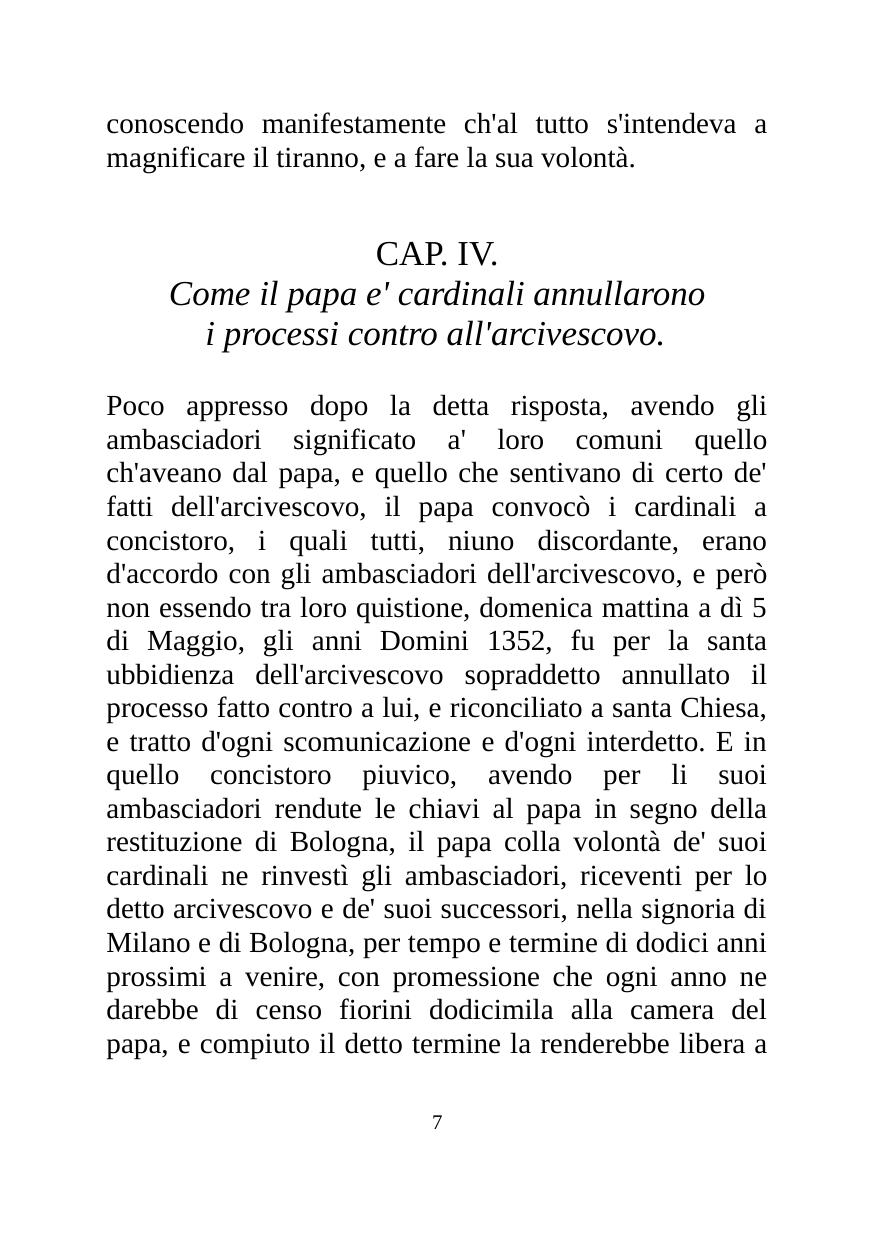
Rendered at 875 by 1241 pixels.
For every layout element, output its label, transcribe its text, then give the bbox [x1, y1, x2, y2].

text Poco appresso dopo la detta risposta, avendo gli ambasciadori significato a' loro comuni quello ch'aveano dal papa, e quello che sentivano di certo de' fatti dell'arcivescovo, il papa convocò i cardinali a concistoro, i quali tutti, niuno discordante, erano d'accordo con gli ambasciadori dell'arcivescovo, e però non essendo tra loro quistione, domenica mattina a dì 5 di Maggio, gli anni Domini 1352, fu per la santa ubbidienza dell'arcivescovo sopraddetto annullato il processo fatto contro a lui, e riconciliato a santa Chiesa, e tratto d'ogni scomunicazione e d'ogni interdetto. E in quello concistoro piuvico, avendo per li suoi ambasciadori rendute le chiavi al papa in segno della restituzione di Bologna, il papa colla volontà de' suoi cardinali ne rinvestì gli ambasciadori, riceventi per lo detto arcivescovo e de' suoi successori, nella signoria di Milano e di Bologna, per tempo e termine di dodici anni prossimi a venire, con promessione che ogni anno ne darebbe di censo fiorini dodicimila alla camera del papa, e compiuto il detto termine la renderebbe libera a [106, 388, 768, 1059]
text conoscendo manifestamente ch'al tutto s'intendeva a magnificare il tiranno, e a fare la sua volontà. [106, 106, 768, 173]
subtitle CAP. IV. Come il papa e' cardinali annullarono i processi contro all'arcivescovo. [106, 232, 768, 353]
